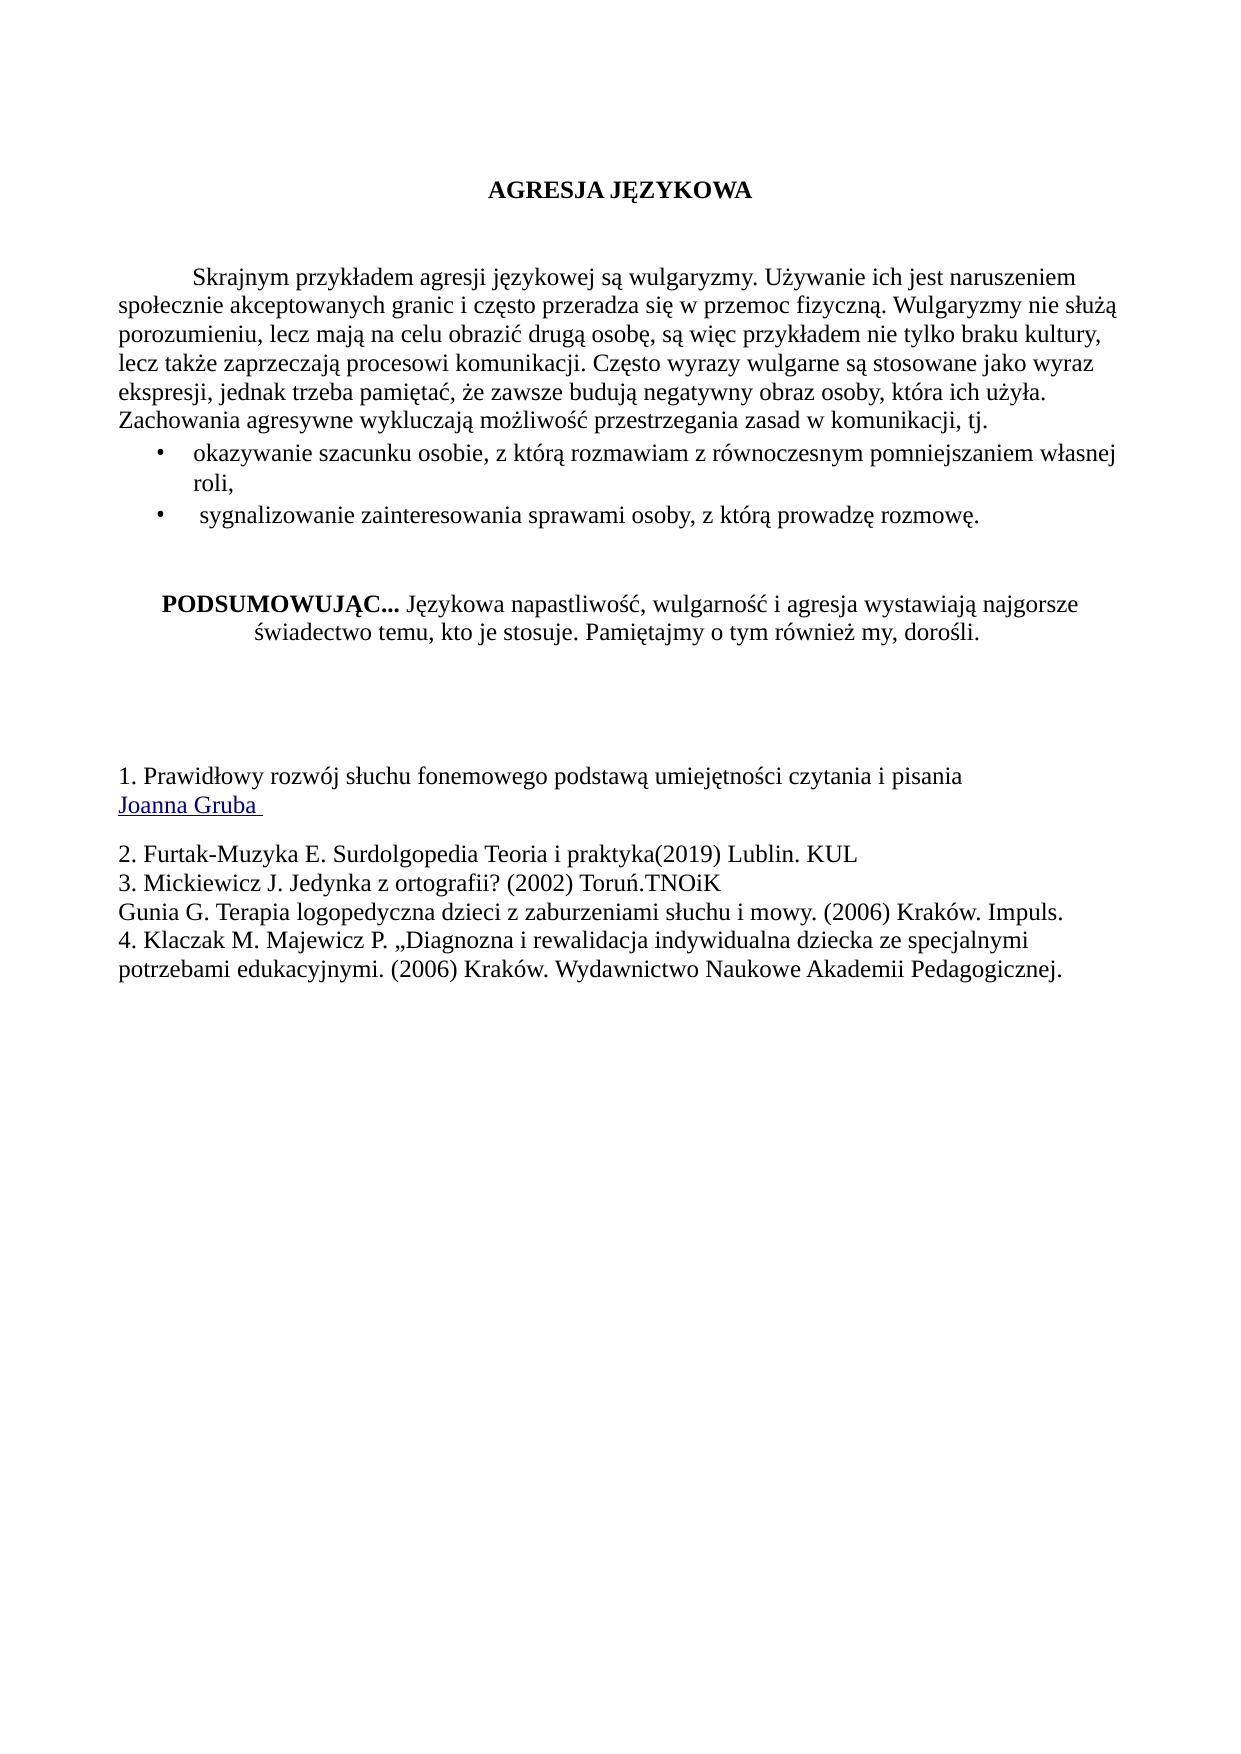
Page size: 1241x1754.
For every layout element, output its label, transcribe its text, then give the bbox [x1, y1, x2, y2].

text 4. Klaczak M. Majewicz P. „Diagnozna i rewalidacja indywidualna dziecka ze specjalnymi potrzebami edukacyjnymi. (2006) Kraków. Wydawnictwo Naukowe Akademii Pedagogicznej. [118, 925, 1122, 983]
text 2. Furtak-Muzyka E. Surdolgopedia Teoria i praktyka(2019) Lublin. KUL [118, 839, 1122, 868]
text Skrajnym przykładem agresji językowej są wulgaryzmy. Używanie ich jest naruszeniem społecznie akceptowanych granic i często przeradza się w przemoc fizyczną. Wulgaryzmy nie służą porozumieniu, lecz mają na celu obrazić drugą osobę, są więc przykładem nie tylko braku kultury, lecz także zaprzeczają procesowi komunikacji. Często wyrazy wulgarne są stosowane jako wyraz ekspresji, jednak trzeba pamiętać, że zawsze budują negatywny obraz osoby, która ich użyła. Zachowania agresywne wykluczają możliwość przestrzegania zasad w komunikacji, tj. [118, 233, 1122, 434]
list okazywanie szacunku osobie, z którą rozmawiam z równoczesnym pomniejszaniem własnej roli, [156, 434, 1122, 497]
text AGRESJA JĘZYKOWA [118, 176, 1122, 233]
text Gunia G. Terapia logopedyczna dzieci z zaburzeniami słuchu i mowy. (2006) Kraków. Impuls. [118, 897, 1122, 925]
text PODSUMOWUJĄC... Językowa napastliwość, wulgarność i agresja wystawiają najgorsze świadectwo temu, kto je stosuje. Pamiętajmy o tym również my, dorośli. [118, 589, 1122, 646]
text 3. Mickiewicz J. Jedynka z ortografii? (2002) Toruń.TNOiK [118, 868, 1122, 897]
text Joanna Gruba [118, 790, 1122, 819]
list sygnalizowanie zainteresowania sprawami osoby, z którą prowadzę rozmowę. [156, 497, 1122, 531]
text 1. Prawidłowy rozwój słuchu fonemowego podstawą umiejętności czytania i pisania [118, 761, 1122, 790]
